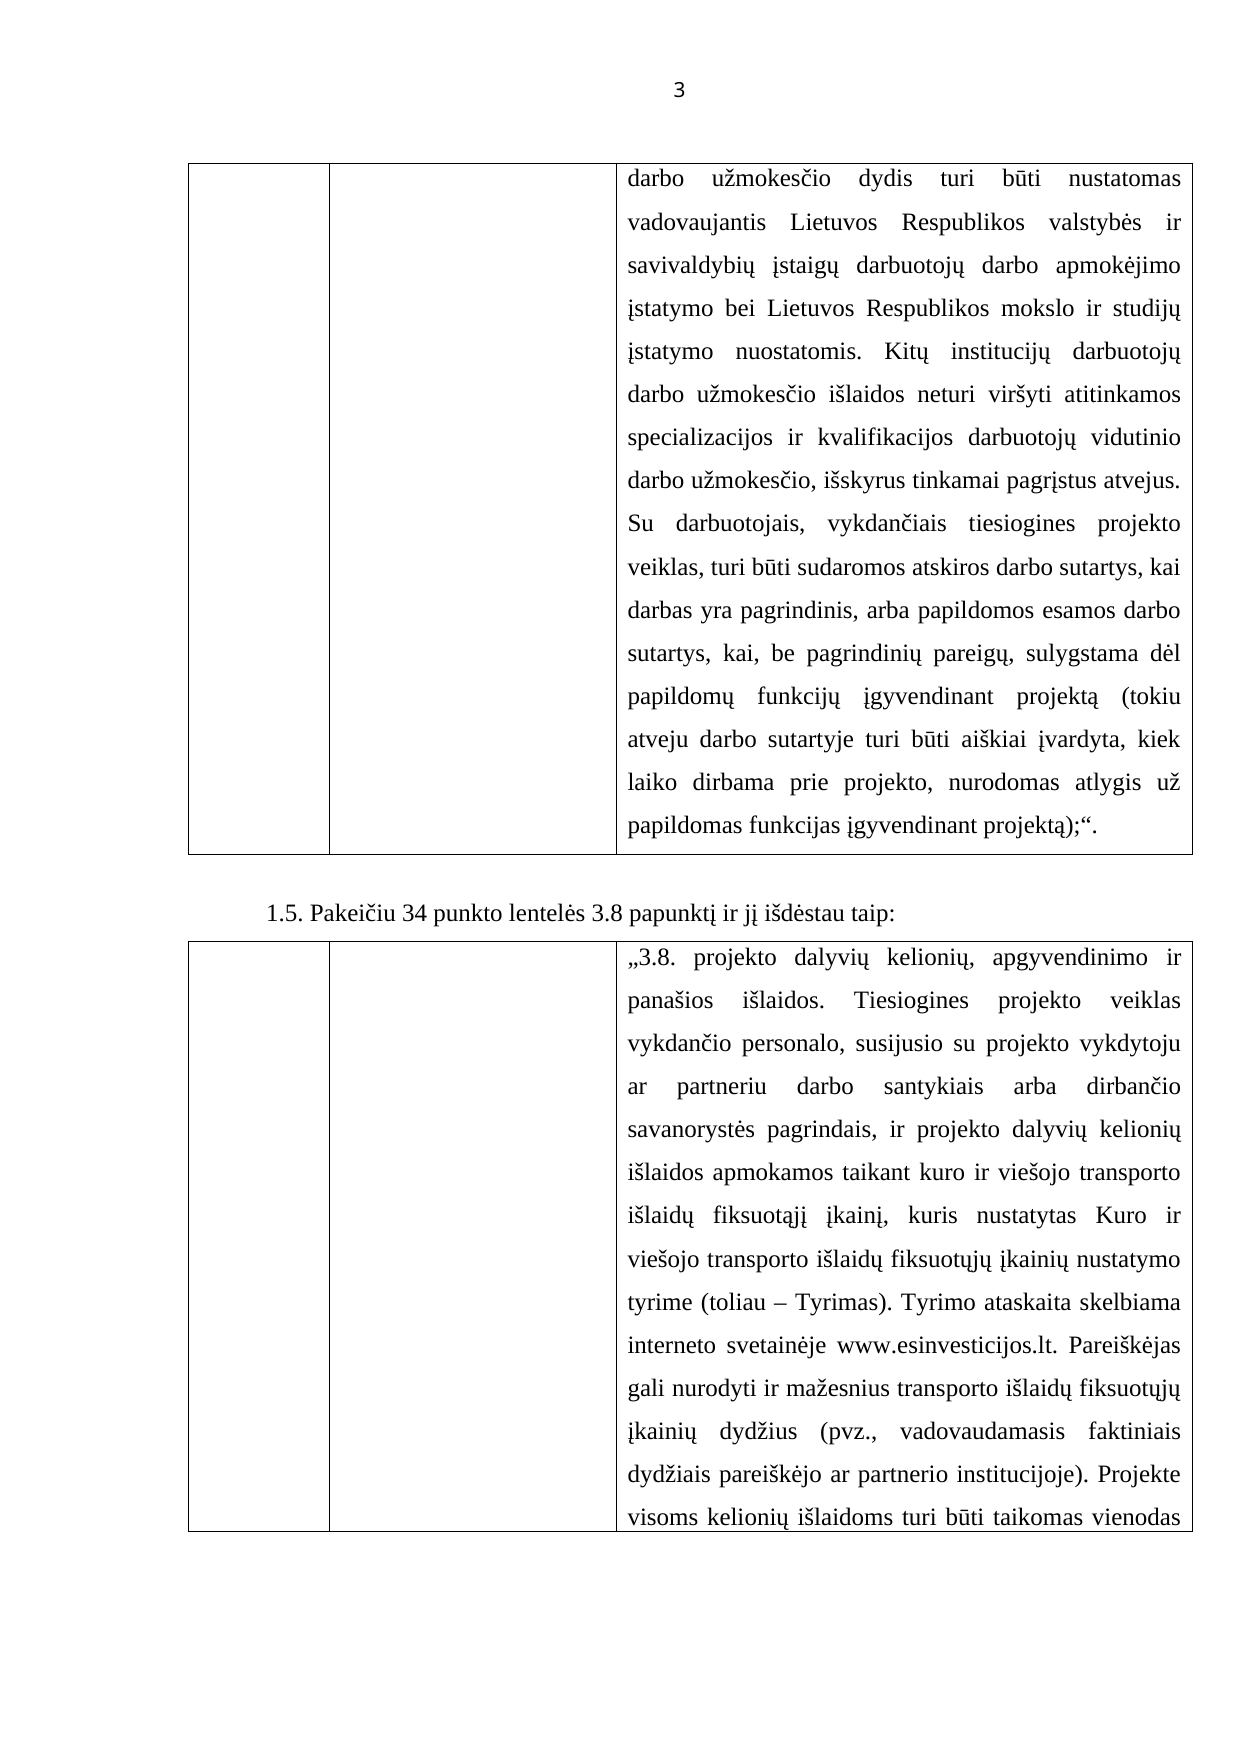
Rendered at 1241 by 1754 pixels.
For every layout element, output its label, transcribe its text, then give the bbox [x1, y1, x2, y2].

table_header darbo užmokesčio dydis turi būti nustatomas vadovaujantis Lietuvos Respublikos valstybės ir savivaldybių įstaigų darbuotojų darbo apmokėjimo įstatymo bei Lietuvos Respublikos mokslo ir studijų įstatymo nuostatomis. Kitų institucijų darbuotojų darbo užmokesčio išlaidos neturi viršyti atitinkamos specializacijos ir kvalifikacijos darbuotojų vidutinio darbo užmokesčio, išskyrus tinkamai pagrįstus atvejus. Su darbuotojais, vykdančiais tiesiogines projekto veiklas, turi būti sudaromos atskiros darbo sutartys, kai darbas yra pagrindinis, arba papildomos esamos darbo sutartys, kai, be pagrindinių pareigų, sulygstama dėl papildomų funkcijų įgyvendinant projektą (tokiu atveju darbo sutartyje turi būti aiškiai įvardyta, kiek laiko dirbama prie projekto, nurodomas atlygis už papildomas funkcijas įgyvendinant projektą);“. [617, 164, 1192, 853]
text 1.5. Pakeičiu 34 punkto lentelės 3.8 papunktį ir jį išdėstau taip: [177, 898, 1181, 926]
table_header [330, 164, 616, 853]
table_header „3.8. projekto dalyvių kelionių, apgyvendinimo ir panašios išlaidos. Tiesiogines projekto veiklas vykdančio personalo, susijusio su projekto vykdytoju ar partneriu darbo santykiais arba dirbančio savanorystės pagrindais, ir projekto dalyvių kelionių išlaidos apmokamos taikant kuro ir viešojo transporto išlaidų fiksuotąjį įkainį, kuris nustatytas Kuro ir viešojo transporto išlaidų fiksuotųjų įkainių nustatymo tyrime (toliau – Tyrimas). Tyrimo ataskaita skelbiama interneto svetainėje www.esinvesticijos.lt. Pareiškėjas gali nurodyti ir mažesnius transporto išlaidų fiksuotųjų įkainių dydžius (pvz., vadovaudamasis faktiniais dydžiais pareiškėjo ar partnerio institucijoje). Projekte visoms kelionių išlaidoms turi būti taikomas vienodas [617, 942, 1192, 1531]
table_header [189, 164, 329, 853]
table_header [189, 942, 329, 1531]
table_header [330, 942, 616, 1531]
